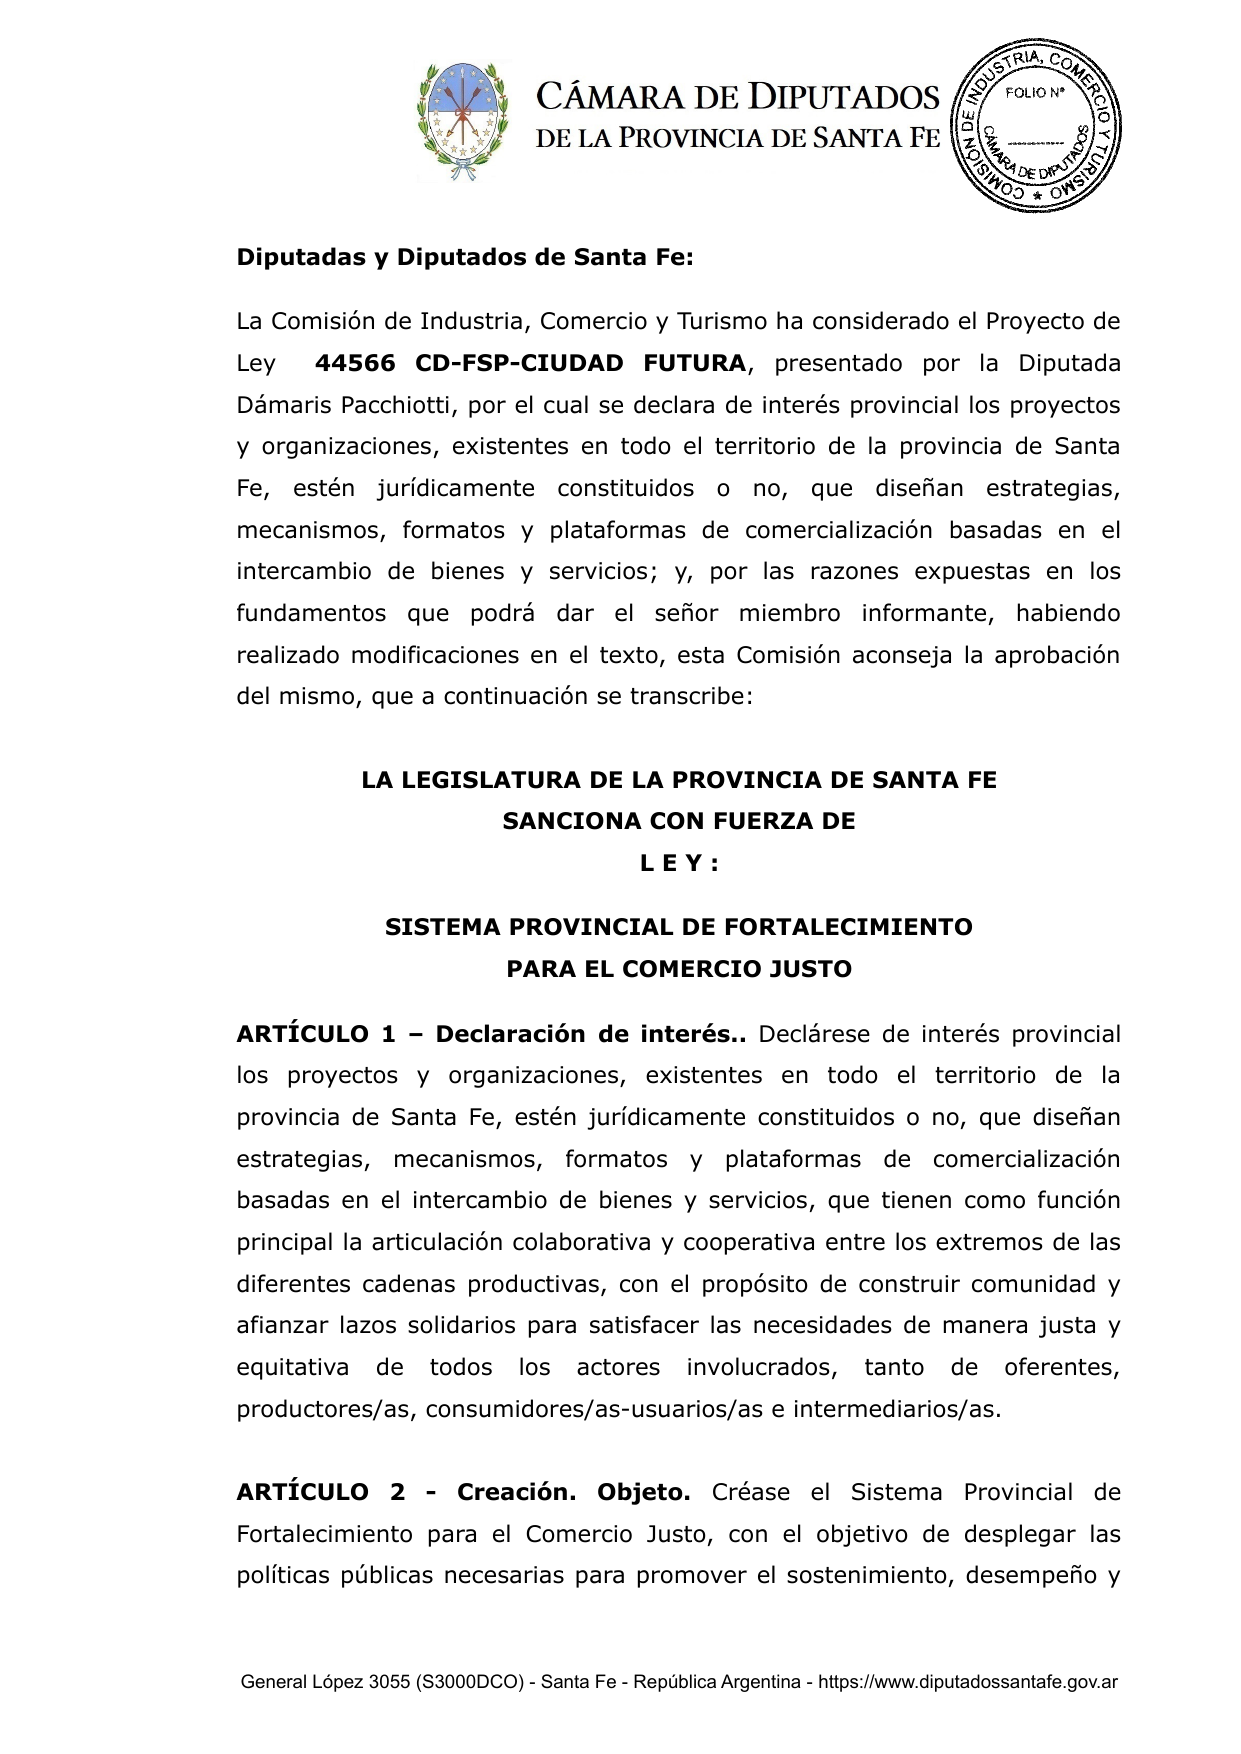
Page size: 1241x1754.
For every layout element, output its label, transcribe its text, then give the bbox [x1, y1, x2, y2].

text PARA EL COMERCIO JUSTO [236, 954, 1122, 982]
text Diputadas y Diputados de Santa Fe: [236, 242, 1122, 270]
picture [413, 59, 944, 183]
text La Comisión de Industria, Comercio y Turismo ha considerado el Proyecto de Ley 44566 CD-FSP-CIUDAD FUTURA, presentado por la Diputada Dámaris Pacchiotti, por el cual se declara de interés provincial los proyectos y organizaciones, existentes en todo el territorio de la provincia de Santa Fe, estén jurídicamente constituidos o no, que diseñan estrategias, mecanismos, formatos y plataformas de comercialización basadas en el intercambio de bienes y servicios; y, por las razones expuestas en los fundamentos que podrá dar el señor miembro informante, habiendo realizado modificaciones en el texto, esta Comisión aconseja la aprobación del mismo, que a continuación se transcribe: [236, 307, 1122, 709]
text LA LEGISLATURA DE LA PROVINCIA DE SANTA FE [236, 765, 1122, 793]
text ARTÍCULO 2 - Creación. Objeto. Créase el Sistema Provincial de Fortalecimiento para el Comercio Justo, con el objetivo de desplegar las políticas públicas necesarias para promover el sostenimiento, desempeño y [236, 1477, 1122, 1588]
text SANCIONA CON FUERZA DE [236, 807, 1122, 834]
text SISTEMA PROVINCIAL DE FORTALECIMIENTO [236, 913, 1122, 941]
text ARTÍCULO 1 – Declaración de interés.. Declárese de interés provincial los proyectos y organizaciones, existentes en todo el territorio de la provincia de Santa Fe, estén jurídicamente constituidos o no, que diseñan estrategias, mecanismos, formatos y plataformas de comercialización basadas en el intercambio de bienes y servicios, que tienen como función principal la articulación colaborativa y cooperativa entre los extremos de las diferentes cadenas productivas, con el propósito de construir comunidad y afianzar lazos solidarios para satisfacer las necesidades de manera justa y equitativa de todos los actores involucrados, tanto de oferentes, productores/as, consumidores/as-usuarios/as e intermediarios/as. [236, 1019, 1122, 1422]
text L E Y : [236, 848, 1122, 876]
